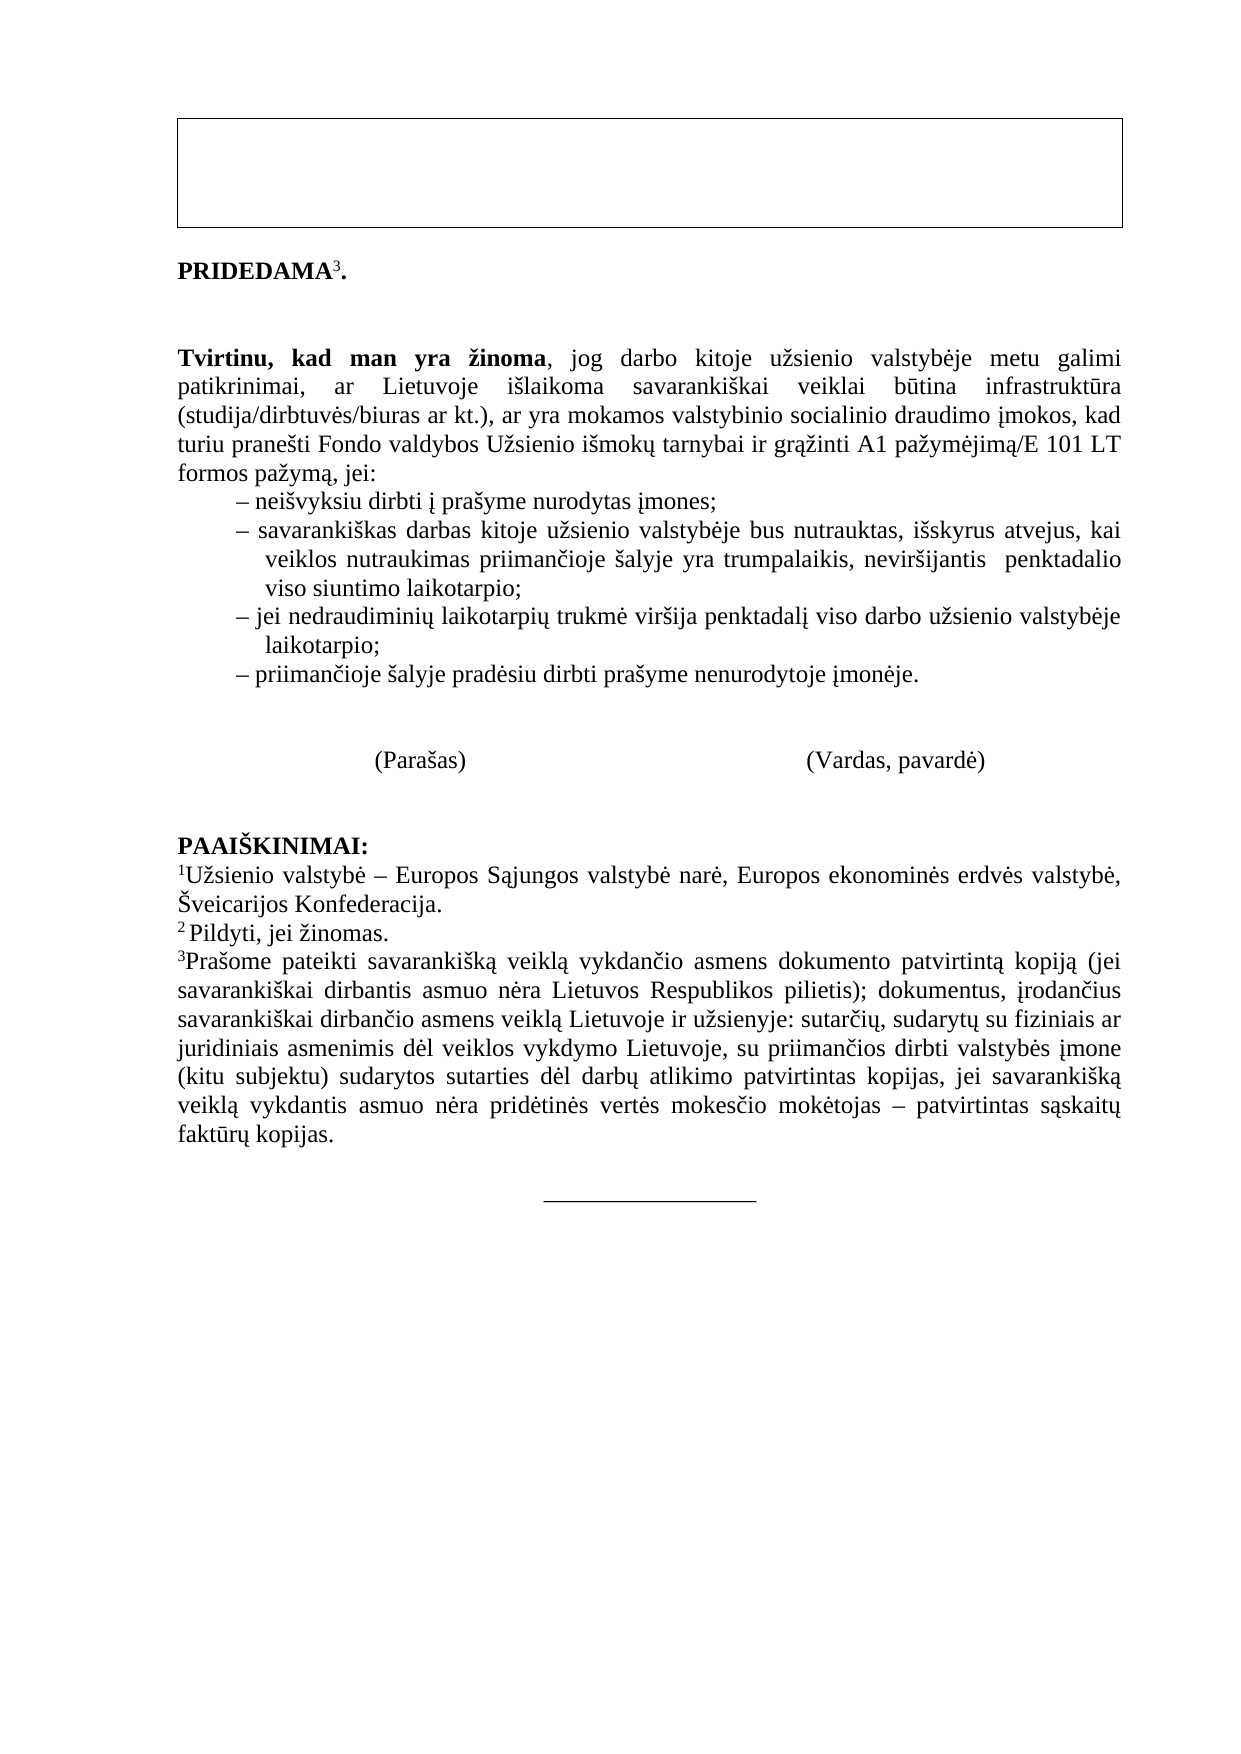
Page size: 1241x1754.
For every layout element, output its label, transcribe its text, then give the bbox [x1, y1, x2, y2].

text 1Užsienio valstybė – Europos Sąjungos valstybė narė, Europos ekonominės erdvės valstybė, Šveicarijos Konfederacija. [177, 860, 1122, 918]
text – jei nedraudiminių laikotarpių trukmė viršija penktadalį viso darbo užsienio valstybėje laikotarpio; [236, 601, 1122, 659]
text Tvirtinu, kad man yra žinoma, jog darbo kitoje užsienio valstybėje metu galimi patikrinimai, ar Lietuvoje išlaikoma savarankiškai veiklai būtina infrastruktūra (studija/dirbtuvės/biuras ar kt.), ar yra mokamos valstybinio socialinio draudimo įmokos, kad turiu pranešti Fondo valdybos Užsienio išmokų tarnybai ir grąžinti A1 pažymėjimą/E 101 LT formos pažymą, jei: [177, 343, 1122, 486]
text – priimančioje šalyje pradėsiu dirbti prašyme nenurodytoje įmonėje. [236, 659, 1122, 688]
text – neišvyksiu dirbti į prašyme nurodytas įmones; [236, 486, 1122, 515]
text 2 Pildyti, jei žinomas. [177, 918, 1122, 946]
table_header (Vardas, pavardė) [669, 745, 1122, 774]
text PRIDEDAMA3. [177, 256, 1122, 285]
table_header [178, 119, 1122, 227]
text 3Prašome pateikti savarankišką veiklą vykdančio asmens dokumento patvirtintą kopiją (jei savarankiškai dirbantis asmuo nėra Lietuvos Respublikos pilietis); dokumentus, įrodančius savarankiškai dirbančio asmens veiklą Lietuvoje ir užsienyje: sutarčių, sudarytų su fiziniais ar juridiniais asmenimis dėl veiklos vykdymo Lietuvoje, su priimančios dirbti valstybės įmone (kitu subjektu) sudarytos sutarties dėl darbų atlikimo patvirtintas kopijas, jei savarankišką veiklą vykdantis asmuo nėra pridėtinės vertės mokesčio mokėtojas – patvirtintas sąskaitų faktūrų kopijas. [177, 946, 1122, 1148]
text – savarankiškas darbas kitoje užsienio valstybėje bus nutrauktas, išskyrus atvejus, kai veiklos nutraukimas priimančioje šalyje yra trumpalaikis, neviršijantis penktadalio viso siuntimo laikotarpio; [236, 515, 1122, 601]
text _________________ [177, 1176, 1122, 1205]
table_header (Parašas) [177, 745, 669, 774]
text Paaiškinimai: [177, 831, 1122, 860]
